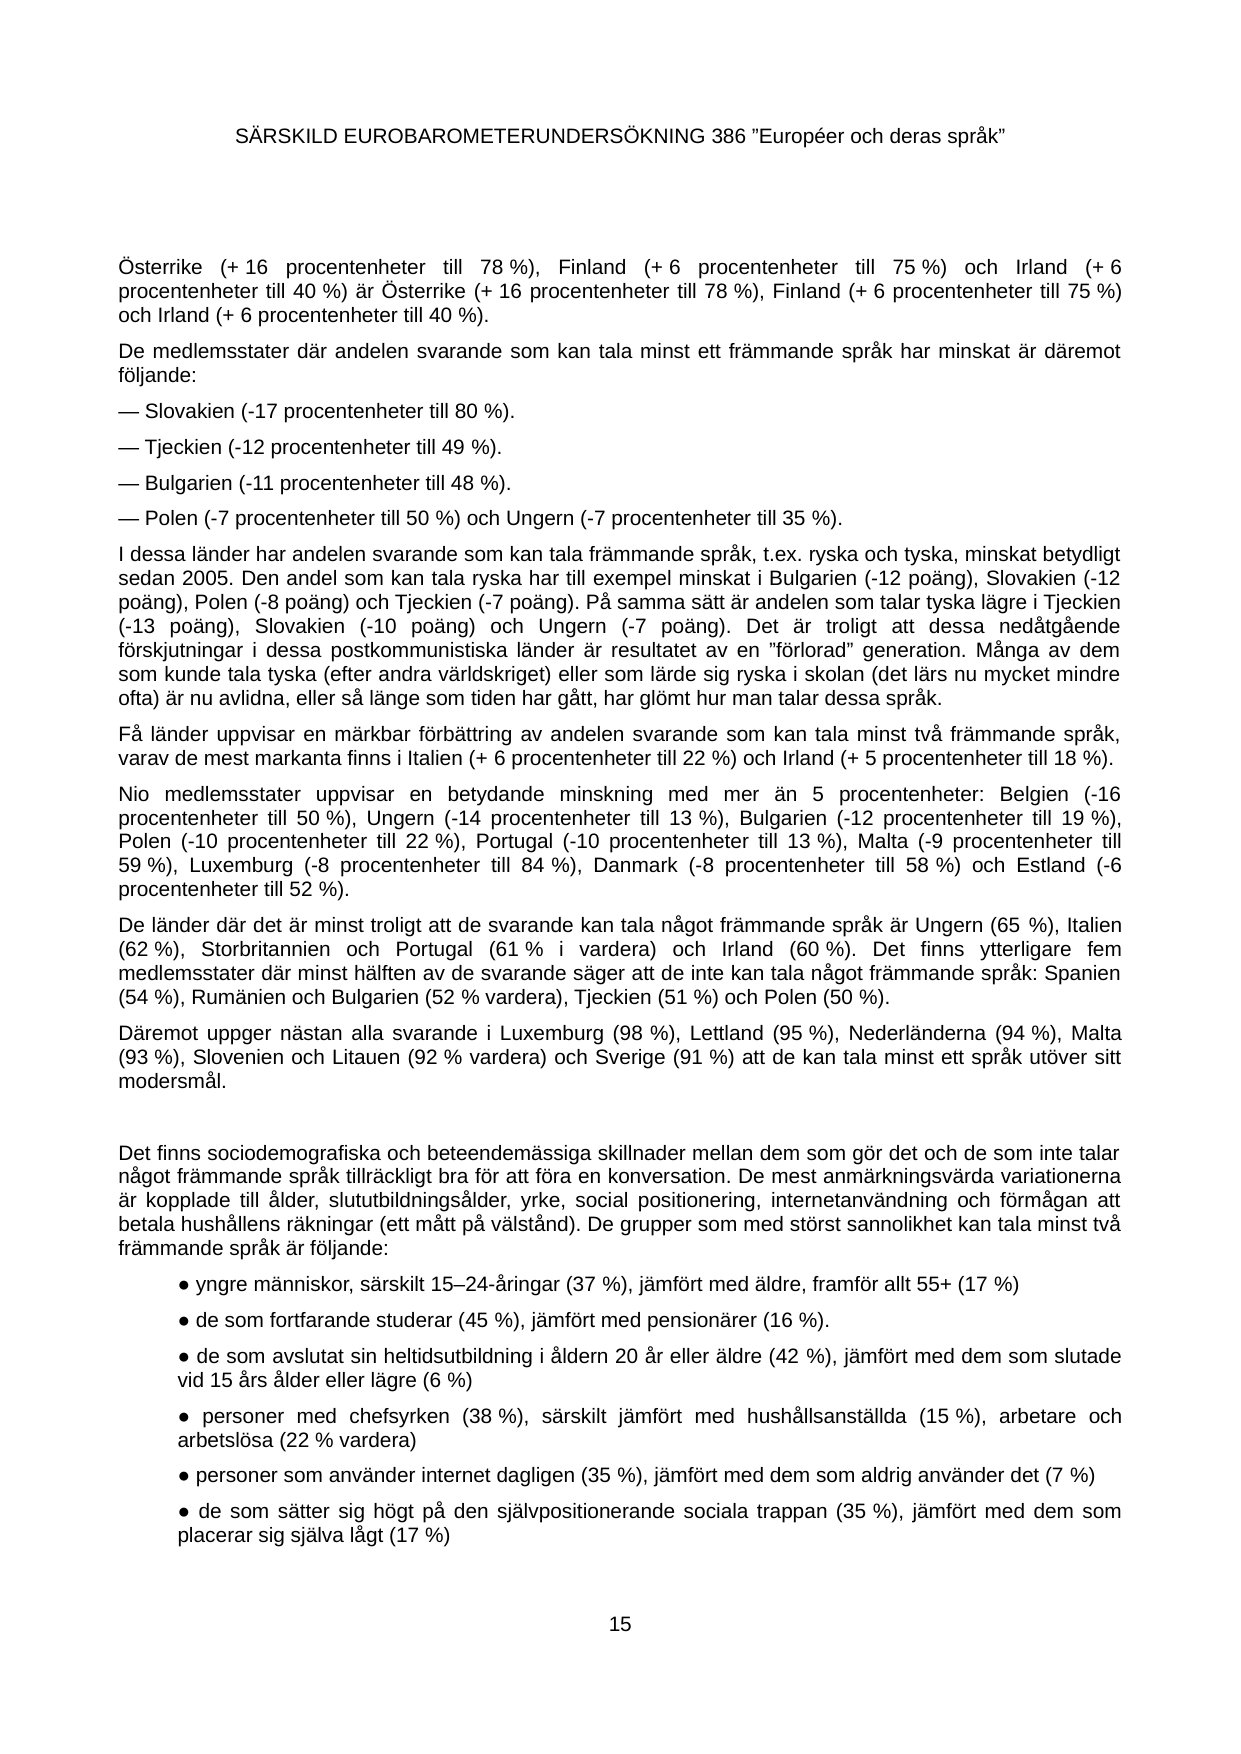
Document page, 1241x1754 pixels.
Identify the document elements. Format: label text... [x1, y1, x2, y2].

text ● personer som använder internet dagligen (35 %), jämfört med dem som aldrig använder det (7 %) [177, 1463, 1122, 1487]
text — Polen (-7 procentenheter till 50 %) och Ungern (-7 procentenheter till 35 %). [118, 506, 1122, 530]
text Däremot uppger nästan alla svarande i Luxemburg (98 %), Lettland (95 %), Nederländerna (94 %), Malta (93 %), Slovenien och Litauen (92 % vardera) och Sverige (91 %) att de kan tala minst ett språk utöver sitt modersmål. [118, 1021, 1122, 1093]
text I dessa länder har andelen svarande som kan tala främmande språk, t.ex. ryska och tyska, minskat betydligt sedan 2005. Den andel som kan tala ryska har till exempel minskat i Bulgarien (-12 poäng), Slovakien (-12 poäng), Polen (-8 poäng) och Tjeckien (-7 poäng). På samma sätt är andelen som talar tyska lägre i Tjeckien (-13 poäng), Slovakien (-10 poäng) och Ungern (-7 poäng). Det är troligt att dessa nedåtgående förskjutningar i dessa postkommunistiska länder är resultatet av en ”förlorad” generation. Många av dem som kunde tala tyska (efter andra världskriget) eller som lärde sig ryska i skolan (det lärs nu mycket mindre ofta) är nu avlidna, eller så länge som tiden har gått, har glömt hur man talar dessa språk. [118, 542, 1122, 710]
text — Tjeckien (-12 procentenheter till 49 %). [118, 434, 1122, 458]
text De länder där det är minst troligt att de svarande kan tala något främmande språk är Ungern (65 %), Italien (62 %), Storbritannien och Portugal (61 % i vardera) och Irland (60 %). Det finns ytterligare fem medlemsstater där minst hälften av de svarande säger att de inte kan tala något främmande språk: Spanien (54 %), Rumänien och Bulgarien (52 % vardera), Tjeckien (51 %) och Polen (50 %). [118, 913, 1122, 1009]
text ● personer med chefsyrken (38 %), särskilt jämfört med hushållsanställda (15 %), arbetare och arbetslösa (22 % vardera) [177, 1403, 1122, 1451]
text ● yngre människor, särskilt 15–24-åringar (37 %), jämfört med äldre, framför allt 55+ (17 %) [177, 1272, 1122, 1296]
text ● de som avslutat sin heltidsutbildning i åldern 20 år eller äldre (42 %), jämfört med dem som slutade vid 15 års ålder eller lägre (6 %) [177, 1344, 1122, 1392]
text De medlemsstater där andelen svarande som kan tala minst ett främmande språk har minskat är däremot följande: [118, 339, 1122, 387]
text Få länder uppvisar en märkbar förbättring av andelen svarande som kan tala minst två främmande språk, varav de mest markanta finns i Italien (+ 6 procentenheter till 22 %) och Irland (+ 5 procentenheter till 18 %). [118, 722, 1122, 769]
text Nio medlemsstater uppvisar en betydande minskning med mer än 5 procentenheter: Belgien (-16 procentenheter till 50 %), Ungern (-14 procentenheter till 13 %), Bulgarien (-12 procentenheter till 19 %), Polen (-10 procentenheter till 22 %), Portugal (-10 procentenheter till 13 %), Malta (-9 procentenheter till 59 %), Luxemburg (-8 procentenheter till 84 %), Danmark (-8 procentenheter till 58 %) och Estland (-6 procentenheter till 52 %). [118, 781, 1122, 901]
text Österrike (+ 16 procentenheter till 78 %), Finland (+ 6 procentenheter till 75 %) och Irland (+ 6 procentenheter till 40 %) är Österrike (+ 16 procentenheter till 78 %), Finland (+ 6 procentenheter till 75 %) och Irland (+ 6 procentenheter till 40 %). [118, 255, 1122, 327]
text — Slovakien (-17 procentenheter till 80 %). [118, 399, 1122, 423]
text ● de som fortfarande studerar (45 %), jämfört med pensionärer (16 %). [177, 1308, 1122, 1332]
text Det finns sociodemografiska och beteendemässiga skillnader mellan dem som gör det och de som inte talar något främmande språk tillräckligt bra för att föra en konversation. De mest anmärkningsvärda variationerna är kopplade till ålder, slututbildningsålder, yrke, social positionering, internetanvändning och förmågan att betala hushållens räkningar (ett mått på välstånd). De grupper som med störst sannolikhet kan tala minst två främmande språk är följande: [118, 1140, 1122, 1260]
text ● de som sätter sig högt på den självpositionerande sociala trappan (35 %), jämfört med dem som placerar sig själva lågt (17 %) [177, 1499, 1122, 1547]
text — Bulgarien (-11 procentenheter till 48 %). [118, 470, 1122, 494]
